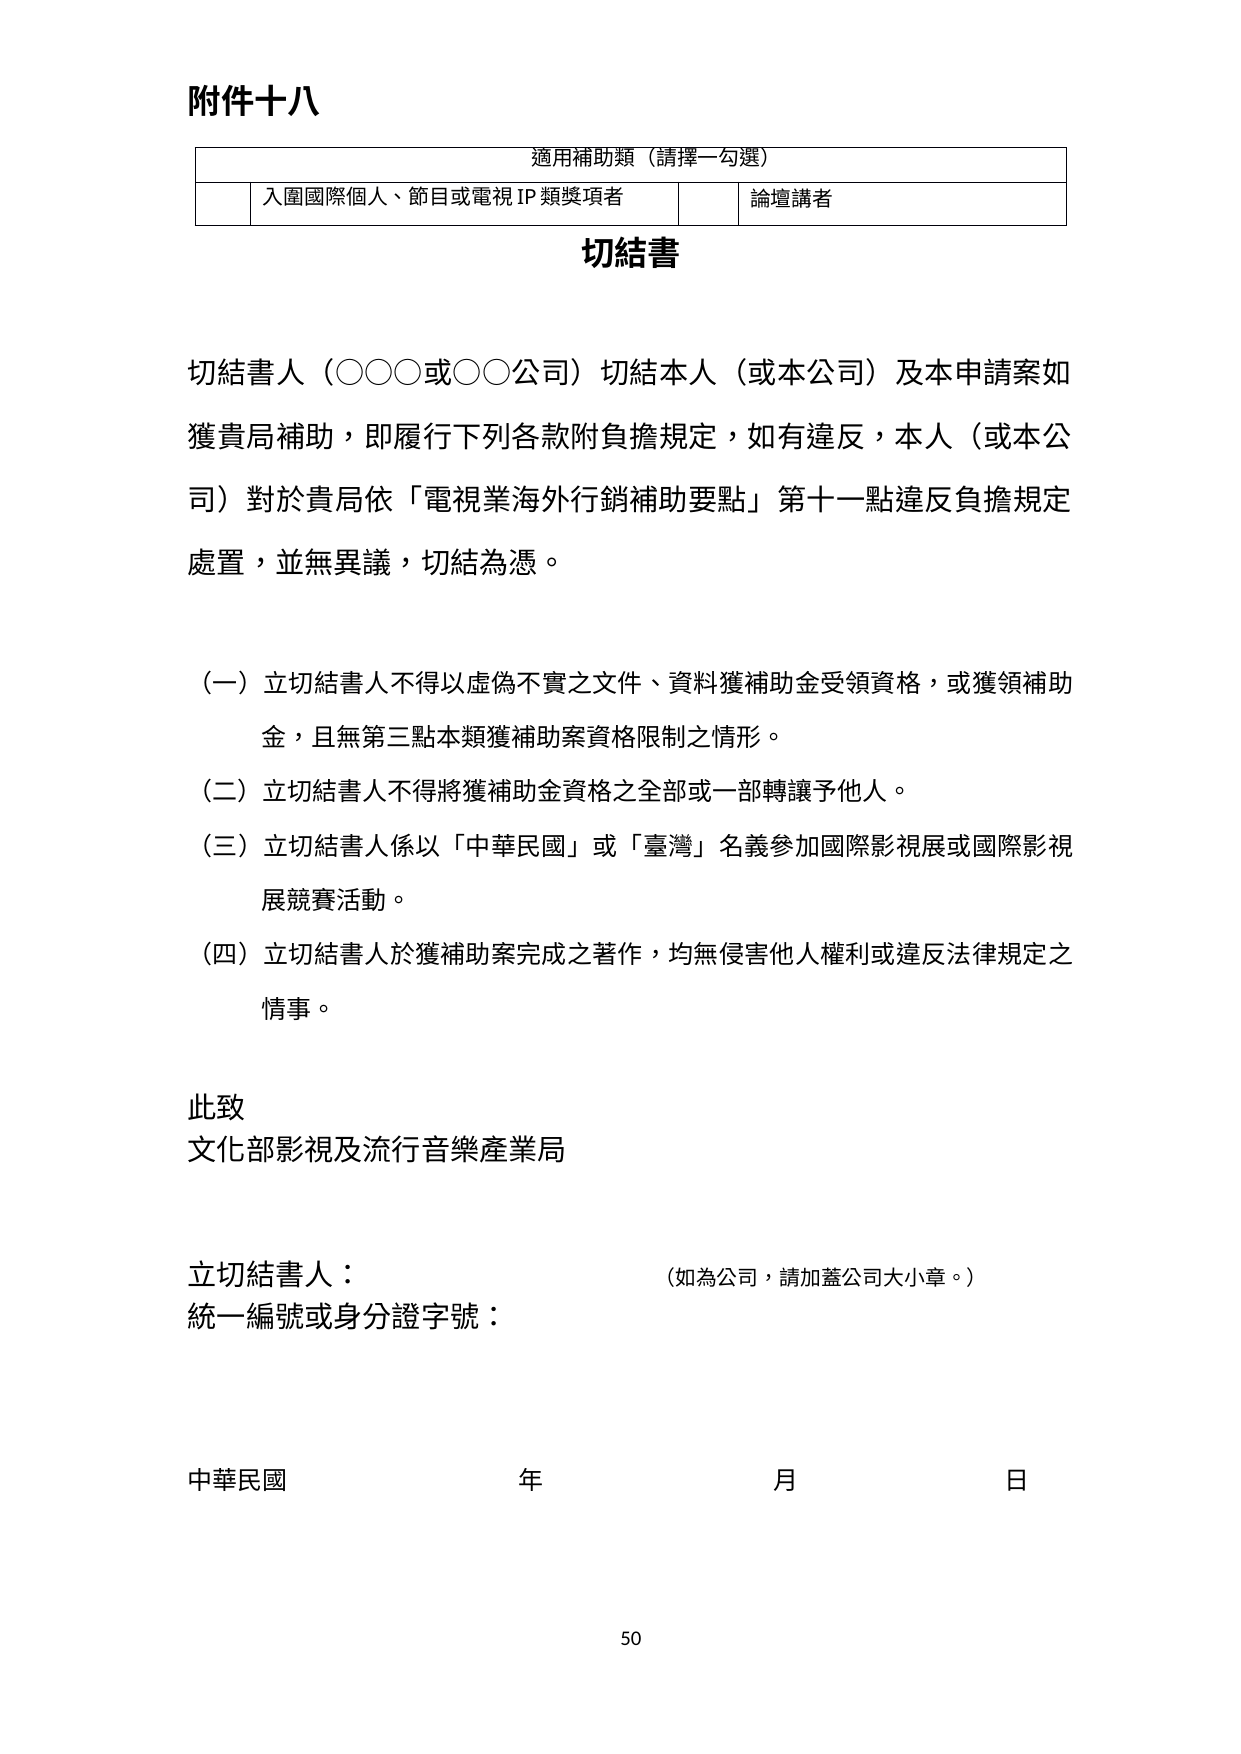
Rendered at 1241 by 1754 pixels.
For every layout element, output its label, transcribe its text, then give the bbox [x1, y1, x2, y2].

text 中華民國 年 月 日 [187, 1460, 1074, 1497]
text 此致 [187, 1085, 1074, 1127]
table_cell 論壇講者 [739, 183, 1066, 225]
table_cell 入圍國際個人、節目或電視IP類獎項者 [251, 183, 678, 225]
text （四）立切結書人於獲補助案完成之著作，均無侵害他人權利或違反法律規定之情事。 [187, 935, 1074, 1026]
text （一）立切結書人不得以虛偽不實之文件、資料獲補助金受領資格，或獲領補助金，且無第三點本類獲補助案資格限制之情形。 [187, 663, 1074, 754]
table_cell [679, 183, 738, 225]
text 附件十八 [187, 75, 1074, 123]
text （三）立切結書人係以「中華民國」或「臺灣」名義參加國際影視展或國際影視展競賽活動。 [187, 826, 1074, 917]
text （二）立切結書人不得將獲補助金資格之全部或一部轉讓予他人。 [187, 772, 1074, 808]
table_header 適用補助類（請擇一勾選） [196, 148, 1066, 182]
text 立切結書人： （如為公司，請加蓋公司大小章。） [187, 1252, 1074, 1294]
text 切結書 [187, 226, 1074, 275]
text 文化部影視及流行音樂產業局 [187, 1127, 1074, 1169]
table_cell [196, 183, 250, 225]
text 統一編號或身分證字號： [187, 1294, 1074, 1335]
text 切結書人（○○○或○○公司）切結本人（或本公司）及本申請案如獲貴局補助，即履行下列各款附負擔規定，如有違反，本人（或本公司）對於貴局依「電視業海外行銷補助要點」第十一點違反負擔規定處置，並無異議，切結為憑。 [187, 350, 1074, 582]
